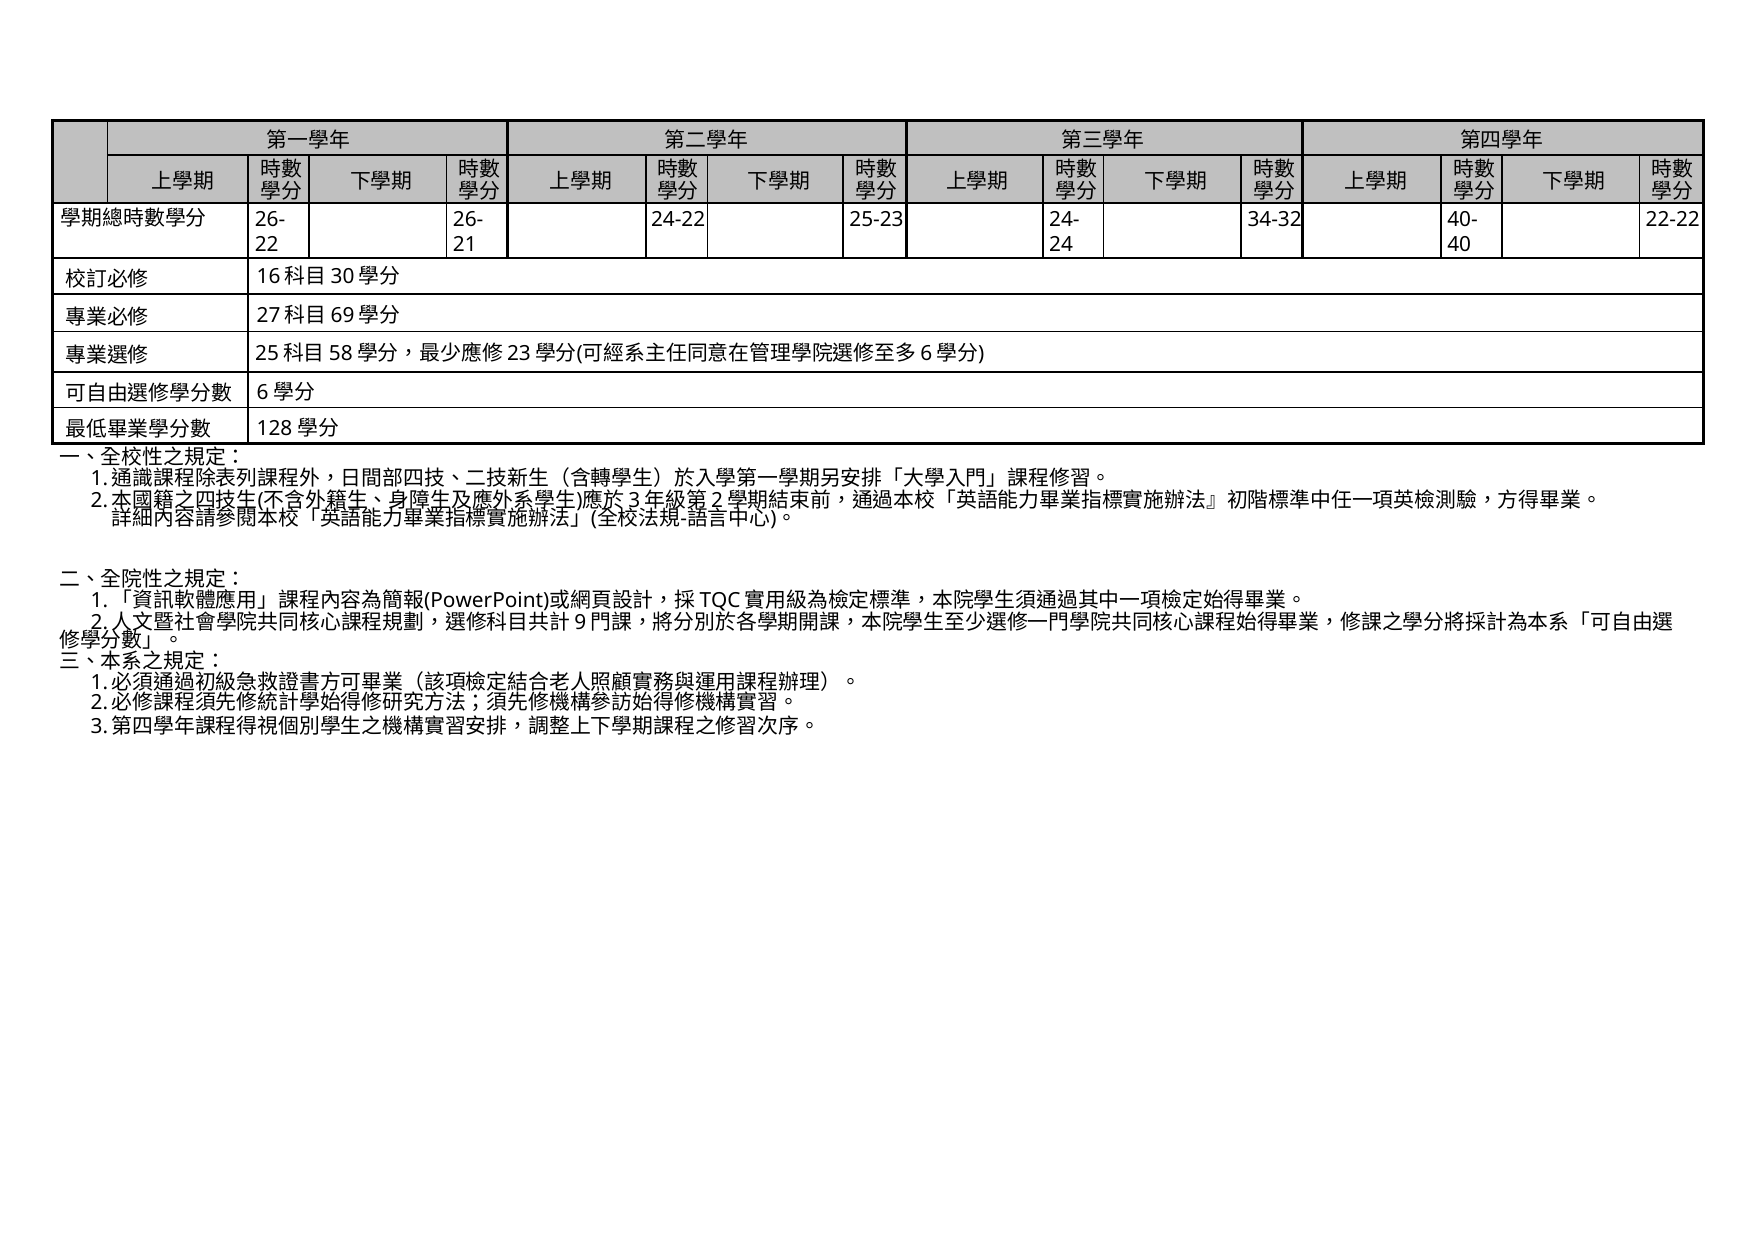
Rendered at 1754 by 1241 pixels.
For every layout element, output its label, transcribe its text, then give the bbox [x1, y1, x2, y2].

table_cell 25科目58學分，最少應修23學分(可經系主任同意在管理學院選修至多6學分) [249, 332, 1702, 371]
table_cell 下學期 [1503, 156, 1639, 202]
text 二、全院性之規定： [59, 566, 1716, 591]
table_header 第二學年 [509, 122, 905, 154]
table_cell 時數 學分 [1442, 156, 1501, 202]
list 第四學年課程得視個別學生之機構實習安排，調整上下學期課程之修習次序。 [90, 714, 1716, 739]
table_header [54, 122, 107, 202]
table_cell 22-22 [1640, 204, 1702, 257]
table_cell 24-22 [647, 204, 707, 257]
table_cell 下學期 [708, 156, 842, 202]
list 必須通過初級急救證書方可畢業（該項檢定結合老人照顧實務與運用課程辦理）。 [90, 672, 1716, 693]
table_header 第一學年 [108, 122, 506, 154]
list 本國籍之四技生(不含外籍生、身障生及應外系學生)應於3年級第2學期結束前，通過本校「英語能力畢業指標實施辦法』初階標準中任一項英檢測驗，方得畢業。詳細內容請參閱本校「英語能力畢業指標實施辦法」(全校法規-語言中心)。 [90, 491, 1602, 531]
table_cell 上學期 [509, 156, 645, 202]
table_cell 27科目69學分 [249, 295, 1702, 331]
table_cell [1304, 204, 1440, 257]
table_cell [1503, 204, 1639, 257]
table_cell 時數 學分 [447, 156, 506, 202]
list 必修課程須先修統計學始得修研究方法；須先修機構參訪始得修機構實習。 [90, 693, 1716, 714]
table_cell [908, 204, 1042, 257]
table_cell 時數 學分 [1640, 156, 1702, 202]
table_cell [708, 204, 842, 257]
table_cell 上學期 [1304, 156, 1440, 202]
table_cell 下學期 [310, 156, 446, 202]
list 通識課程除表列課程外，日間部四技、二技新生（含轉學生）於入學第一學期另安排「大學入門」課程修習。 [90, 469, 1716, 490]
table_cell [509, 204, 645, 257]
table_cell 最低畢業學分數 [54, 408, 247, 442]
table_cell 26-21 [447, 204, 506, 257]
text 一、全校性之規定： [59, 445, 1716, 469]
table_header 第三學年 [908, 122, 1301, 154]
table_cell 16科目30學分 [249, 259, 1702, 293]
table_cell 專業選修 [54, 332, 247, 371]
table_cell 時數 學分 [647, 156, 707, 202]
table_cell 時數 學分 [1242, 156, 1301, 202]
table_cell [310, 204, 446, 257]
table_cell 24-24 [1044, 204, 1103, 257]
table_header 第四學年 [1304, 122, 1702, 154]
table_cell 時數 學分 [1044, 156, 1103, 202]
table_cell 下學期 [1104, 156, 1240, 202]
list 人文暨社會學院共同核心課程規劃，選修科目共計9門課，將分別於各學期開課，本院學生至少選修一門學院共同核心課程始得畢業，修課之學分將採計為本系「可自由選修學分數」。 [59, 613, 1676, 653]
table_cell 上學期 [108, 156, 247, 202]
table_cell 6 學分 [249, 373, 1702, 407]
table_cell 學期總時數學分 [54, 204, 247, 257]
table_cell 34-32 [1242, 204, 1301, 257]
table_cell 時數 學分 [844, 156, 905, 202]
list 「資訊軟體應用」課程內容為簡報(PowerPoint)或網頁設計，採TQC實用級為檢定標準，本院學生須通過其中一項檢定始得畢業。 [90, 591, 1716, 612]
table_cell 26-22 [249, 204, 308, 257]
table_cell 25-23 [844, 204, 905, 257]
table_cell 校訂必修 [54, 259, 247, 293]
table_cell 上學期 [908, 156, 1042, 202]
text 三、本系之規定： [59, 653, 1716, 672]
table_cell 專業必修 [54, 295, 247, 331]
table_cell 40-40 [1442, 204, 1501, 257]
table_cell [1104, 204, 1240, 257]
table_cell 128 學分 [249, 408, 1702, 442]
table_cell 時數 學分 [249, 156, 308, 202]
table_cell 可自由選修學分數 [54, 373, 247, 407]
